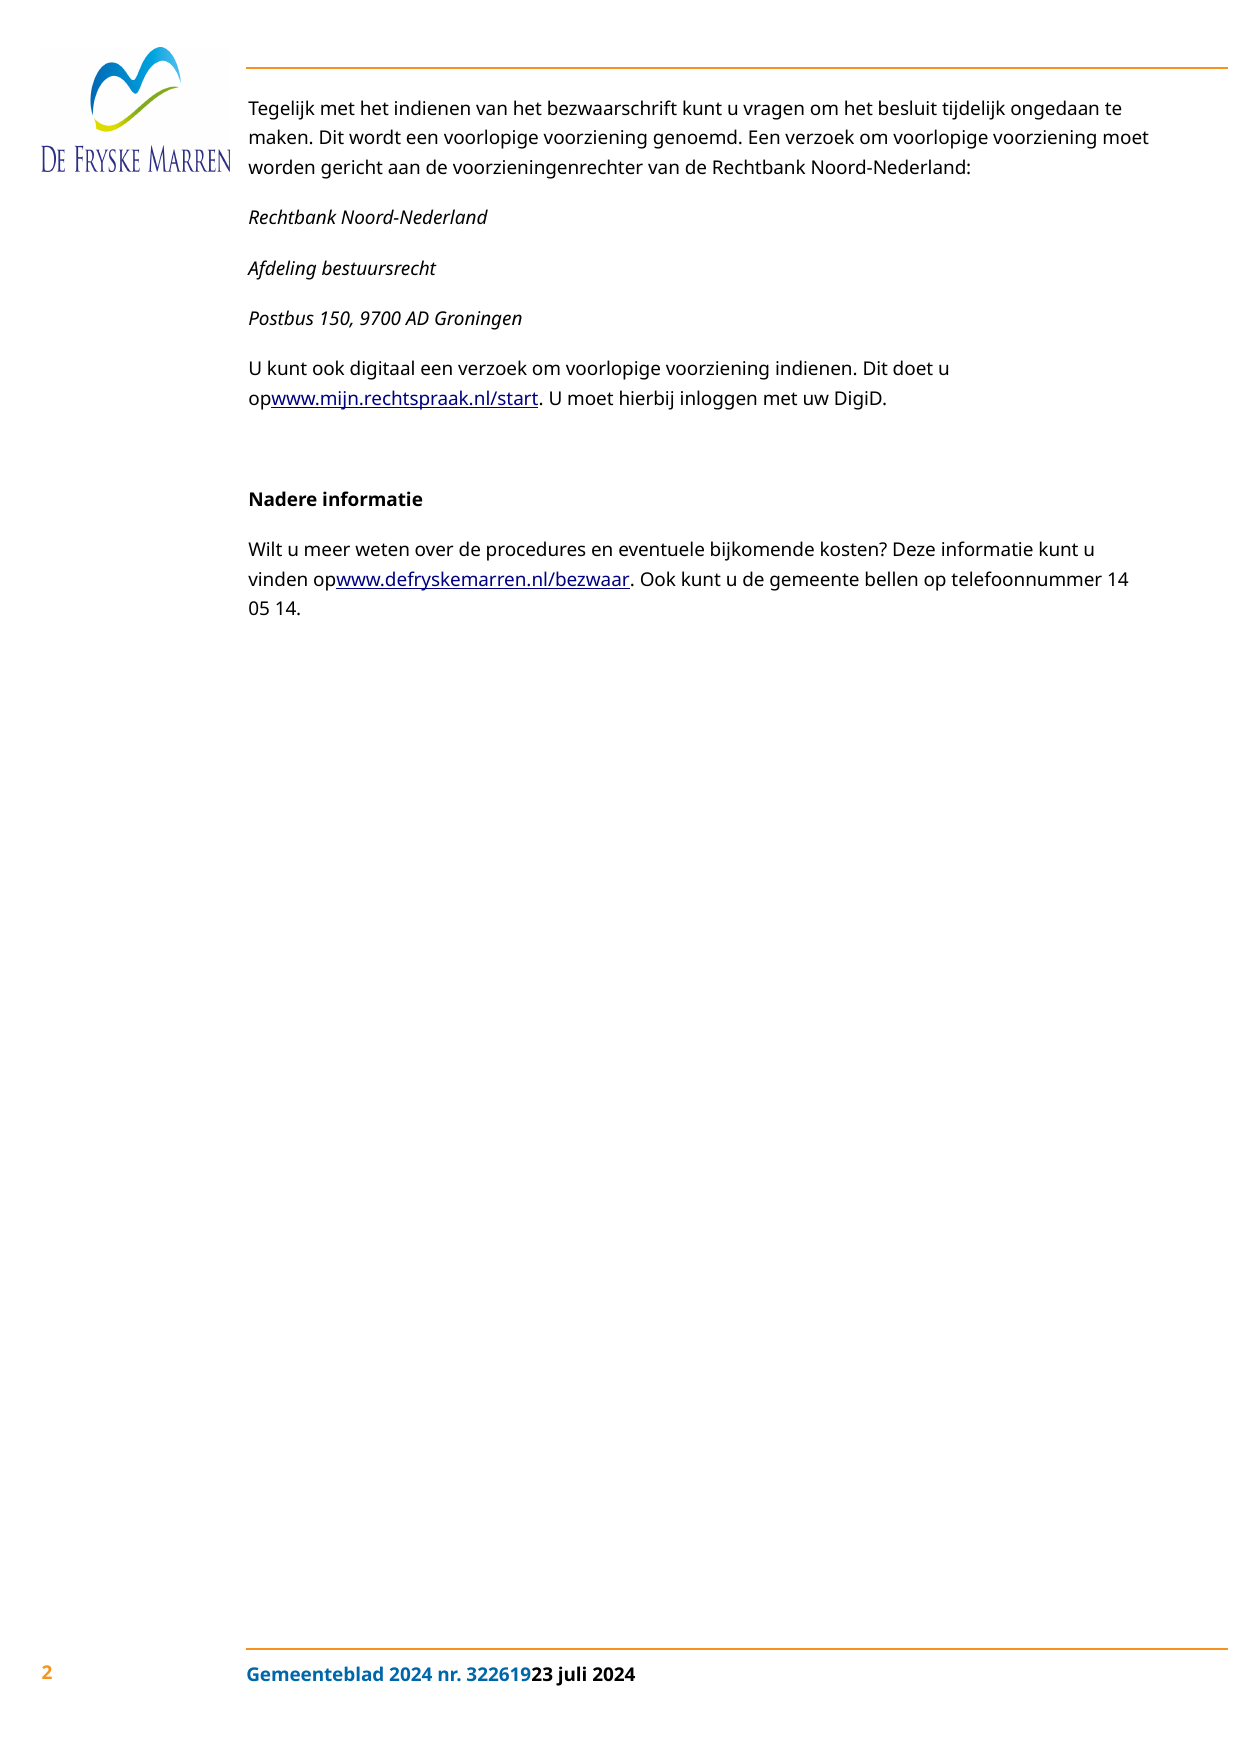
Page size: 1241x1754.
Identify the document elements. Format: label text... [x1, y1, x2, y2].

picture [41, 47, 231, 172]
text Rechtbank Noord-Nederland [248, 204, 1152, 230]
text Nadere informatie [248, 486, 1152, 512]
text Tegelijk met het indienen van het bezwaarschrift kunt u vragen om het besluit tijdelijk ongedaan te maken. Dit wordt een voorlopige voorziening genoemd. Een verzoek om voorlopige voorziening moet worden gericht aan de voorzieningenrechter van de Rechtbank Noord-Nederland: [248, 95, 1152, 180]
text Postbus 150, 9700 AD Groningen [248, 305, 1152, 331]
text Wilt u meer weten over de procedures en eventuele bijkomende kosten? Deze informatie kunt u vinden opwww.defryskemarren.nl/bezwaar. Ook kunt u de gemeente bellen op telefoonnummer 14 05 14. [248, 536, 1152, 621]
text Afdeling bestuursrecht [248, 255, 1152, 281]
text U kunt ook digitaal een verzoek om voorlopige voorziening indienen. Dit doet u opwww.mijn.rechtspraak.nl/start. U moet hierbij inloggen met uw DigiD. [248, 356, 1152, 411]
